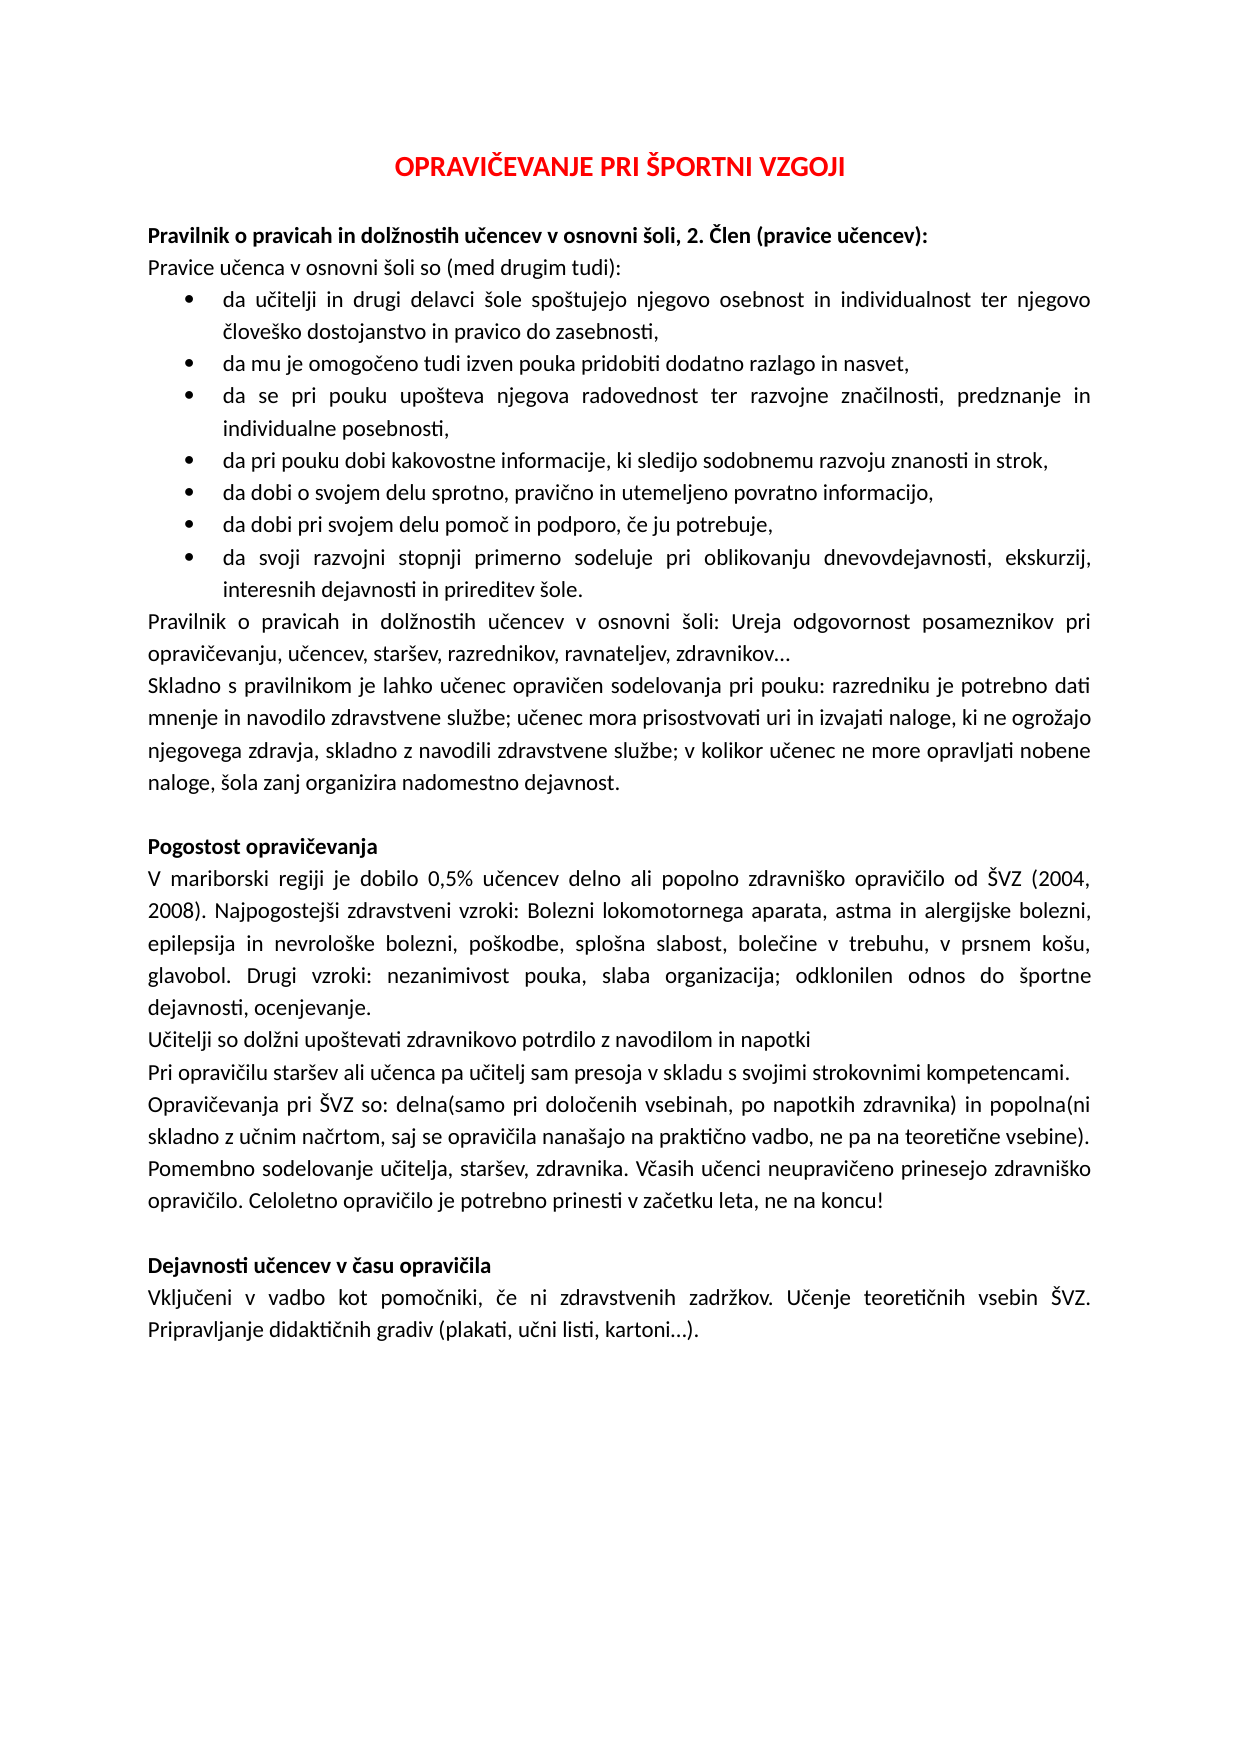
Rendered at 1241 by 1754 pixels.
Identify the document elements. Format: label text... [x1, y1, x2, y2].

list da svoji razvojni stopnji primerno sodeluje pri oblikovanju dnevovdejavnosti, ekskurzij, interesnih dejavnosti in prireditev šole. [185, 543, 1093, 603]
text Pogostost opravičevanja [148, 832, 1093, 860]
text Dejavnosti učencev v času opravičila [148, 1251, 1093, 1279]
text Vključeni v vadbo kot pomočniki, če ni zdravstvenih zadržkov. Učenje teoretičnih vsebin ŠVZ. Pripravljanje didaktičnih gradiv (plakati, učni listi, kartoni…). [148, 1283, 1093, 1343]
list da dobi pri svojem delu pomoč in podporo, če ju potrebuje, [185, 510, 1093, 538]
text Pravilnik o pravicah in dolžnostih učencev v osnovni šoli: Ureja odgovornost posameznikov pri opravičevanju, učencev, staršev, razrednikov, ravnateljev, zdravnikov… [148, 607, 1093, 667]
list da učitelji in drugi delavci šole spoštujejo njegovo osebnost in individualnost ter njegovo človeško dostojanstvo in pravico do zasebnosti, [185, 285, 1093, 345]
list da mu je omogočeno tudi izven pouka pridobiti dodatno razlago in nasvet, [185, 349, 1093, 377]
list da pri pouku dobi kakovostne informacije, ki sledijo sodobnemu razvoju znanosti in strok, [185, 446, 1093, 474]
text Pravilnik o pravicah in dolžnostih učencev v osnovni šoli, 2. Člen (pravice učencev): [148, 221, 1093, 249]
text Pravice učenca v osnovni šoli so (med drugim tudi): [148, 253, 1093, 281]
list da dobi o svojem delu sprotno, pravično in utemeljeno povratno informacijo, [185, 478, 1093, 506]
text Učitelji so dolžni upoštevati zdravnikovo potrdilo z navodilom in napotki [148, 1025, 1093, 1053]
text V mariborski regiji je dobilo 0,5% učencev delno ali popolno zdravniško opravičilo od ŠVZ (2004, 2008). Najpogostejši zdravstveni vzroki: Bolezni lokomotornega aparata, astma in alergijske bolezni, epilepsija in nevrološke bolezni, poškodbe, splošna slabost, bolečine v trebuhu, v prsnem košu, glavobol. Drugi vzroki: nezanimivost pouka, slaba organizacija; odklonilen odnos do športne dejavnosti, ocenjevanje. [148, 864, 1093, 1021]
text Opravičevanja pri ŠVZ so: delna(samo pri določenih vsebinah, po napotkih zdravnika) in popolna(ni skladno z učnim načrtom, saj se opravičila nanašajo na praktično vadbo, ne pa na teoretične vsebine). Pomembno sodelovanje učitelja, staršev, zdravnika. Včasih učenci neupravičeno prinesejo zdravniško opravičilo. Celoletno opravičilo je potrebno prinesti v začetku leta, ne na koncu! [148, 1090, 1093, 1214]
text Skladno s pravilnikom je lahko učenec opravičen sodelovanja pri pouku: razredniku je potrebno dati mnenje in navodilo zdravstvene službe; učenec mora prisostvovati uri in izvajati naloge, ki ne ogrožajo njegovega zdravja, skladno z navodili zdravstvene službe; v kolikor učenec ne more opravljati nobene naloge, šola zanj organizira nadomestno dejavnost. [148, 671, 1093, 796]
text OPRAVIČEVANJE PRI ŠPORTNI VZGOJI [148, 148, 1093, 183]
list da se pri pouku upošteva njegova radovednost ter razvojne značilnosti, predznanje in individualne posebnosti, [185, 382, 1093, 442]
text Pri opravičilu staršev ali učenca pa učitelj sam presoja v skladu s svojimi strokovnimi kompetencami. [148, 1058, 1093, 1086]
